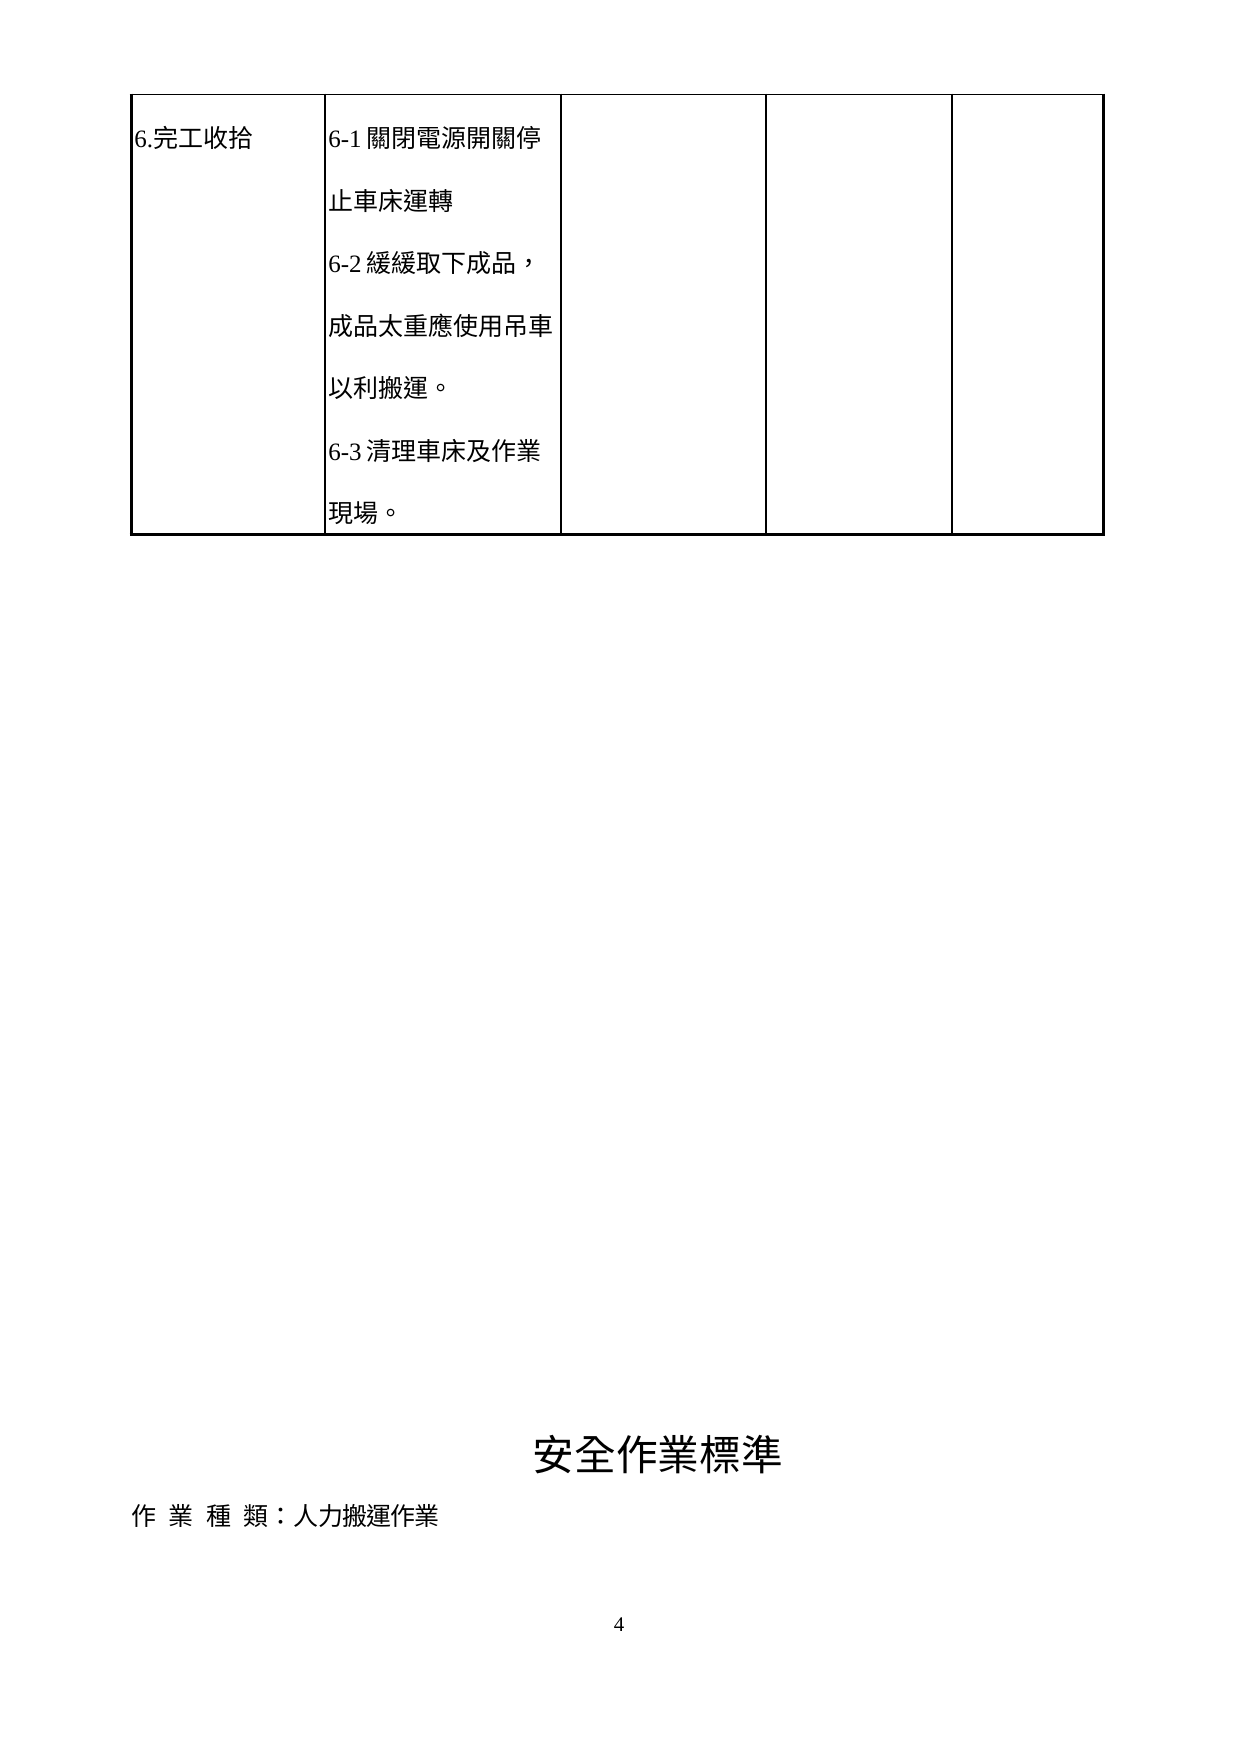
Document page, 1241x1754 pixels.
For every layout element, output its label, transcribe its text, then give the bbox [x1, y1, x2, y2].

table_cell [767, 95, 951, 532]
text 作 業 種 類：人力搬運作業 [131, 1473, 1106, 1536]
table_cell 6-1關閉電源開關停止車床運轉 6-2緩緩取下成品，成品太重應使用吊車以利搬運。 6-3清理車床及作業現場。 [326, 95, 560, 532]
table_cell 6.完工收拾 [133, 95, 324, 532]
table_cell [562, 95, 765, 532]
table_cell [953, 95, 1102, 532]
text 安全作業標準 [131, 1411, 1106, 1473]
